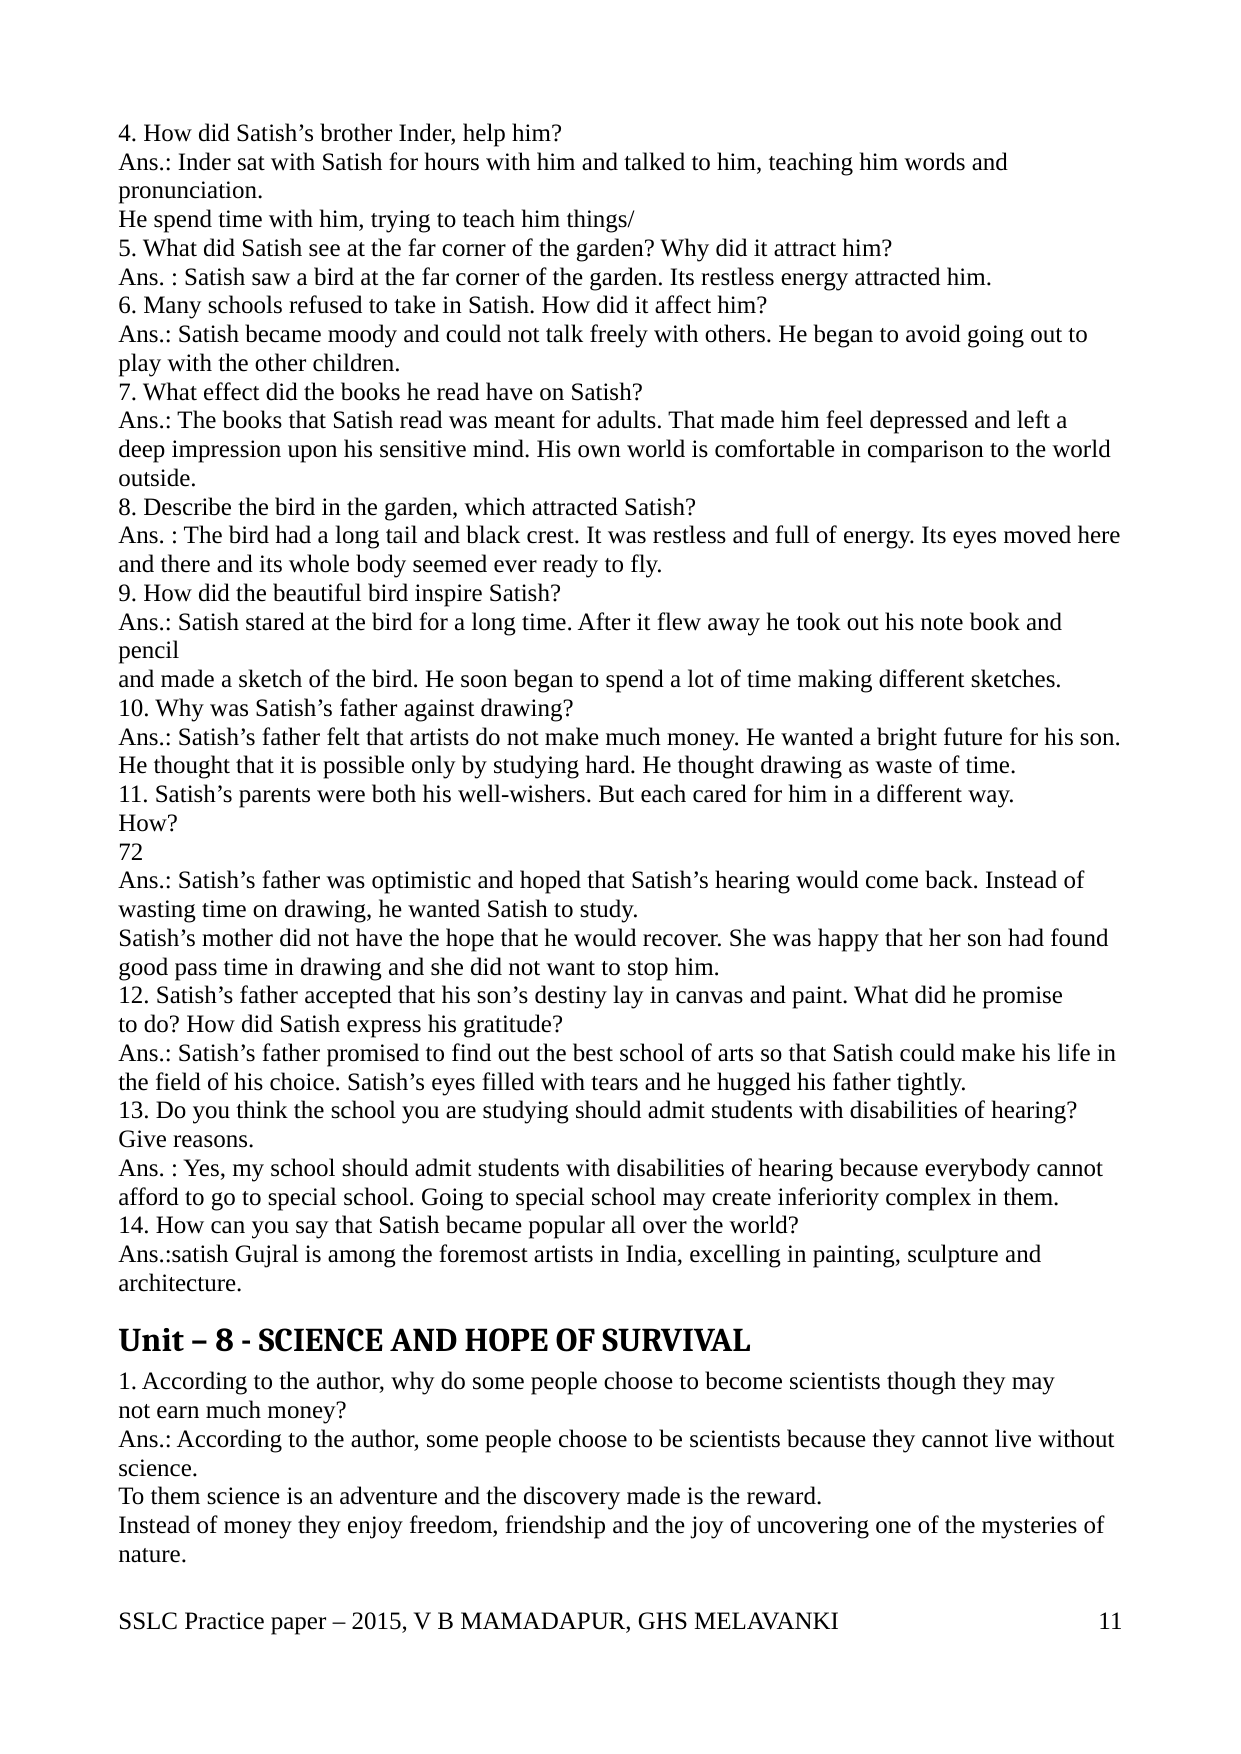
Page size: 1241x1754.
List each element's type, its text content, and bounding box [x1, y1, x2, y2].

text To them science is an adventure and the discovery made is the reward. [118, 1481, 1122, 1510]
text good pass time in drawing and she did not want to stop him. [118, 952, 1122, 981]
text 13. Do you think the school you are studying should admit students with disabilities of hearing? [118, 1096, 1122, 1124]
text Ans.: Satish’s father was optimistic and hoped that Satish’s hearing would come back. Instead of [118, 866, 1122, 894]
text to do? How did Satish express his gratitude? [118, 1009, 1122, 1038]
text Ans.: Satish became moody and could not talk freely with others. He began to avoid going out to [118, 319, 1122, 348]
text He spend time with him, trying to teach him things/ [118, 204, 1122, 233]
text Satish’s mother did not have the hope that he would recover. She was happy that her son had found [118, 923, 1122, 952]
text outside. [118, 463, 1122, 492]
text not earn much money? [118, 1395, 1122, 1424]
text and there and its whole body seemed ever ready to fly. [118, 549, 1122, 578]
text 4. How did Satish’s brother Inder, help him? [118, 118, 1122, 147]
text 12. Satish’s father accepted that his son’s destiny lay in canvas and paint. What did he promise [118, 981, 1122, 1009]
text 11. Satish’s parents were both his well-wishers. But each cared for him in a different way. [118, 779, 1122, 808]
text play with the other children. [118, 348, 1122, 377]
subtitle Unit – 8 - SCIENCE AND HOPE OF SURVIVAL [118, 1322, 1122, 1360]
text Ans.: According to the author, some people choose to be scientists because they cannot live without [118, 1424, 1122, 1453]
text Instead of money they enjoy freedom, friendship and the joy of uncovering one of the mysteries of [118, 1510, 1122, 1539]
text afford to go to special school. Going to special school may create inferiority complex in them. [118, 1182, 1122, 1211]
text 1. According to the author, why do some people choose to become scientists though they may [118, 1366, 1122, 1395]
text 7. What effect did the books he read have on Satish? [118, 377, 1122, 406]
text Ans.: Satish stared at the bird for a long time. After it flew away he took out his note book and pencil [118, 607, 1122, 664]
text 5. What did Satish see at the far corner of the garden? Why did it attract him? [118, 233, 1122, 262]
text Ans. : The bird had a long tail and black crest. It was restless and full of energy. Its eyes moved here [118, 521, 1122, 549]
text 10. Why was Satish’s father against drawing? [118, 693, 1122, 722]
text 72 [118, 837, 1122, 866]
text Ans. : Yes, my school should admit students with disabilities of hearing because everybody cannot [118, 1153, 1122, 1182]
text How? [118, 808, 1122, 837]
text Ans.: Satish’s father promised to find out the best school of arts so that Satish could make his life in [118, 1038, 1122, 1067]
text Ans.: Inder sat with Satish for hours with him and talked to him, teaching him words and pronunciation. [118, 147, 1122, 204]
text science. [118, 1453, 1122, 1481]
text wasting time on drawing, he wanted Satish to study. [118, 894, 1122, 923]
text 6. Many schools refused to take in Satish. How did it affect him? [118, 291, 1122, 319]
text Ans. : Satish saw a bird at the far corner of the garden. Its restless energy attracted him. [118, 262, 1122, 291]
text Ans.:satish Gujral is among the foremost artists in India, excelling in painting, sculpture and architecture. [118, 1239, 1122, 1297]
text 14. How can you say that Satish became popular all over the world? [118, 1211, 1122, 1239]
text and made a sketch of the bird. He soon began to spend a lot of time making different sketches. [118, 664, 1122, 693]
text Give reasons. [118, 1124, 1122, 1153]
text the field of his choice. Satish’s eyes filled with tears and he hugged his father tightly. [118, 1067, 1122, 1096]
text nature. [118, 1539, 1122, 1568]
text He thought that it is possible only by studying hard. He thought drawing as waste of time. [118, 751, 1122, 779]
text Ans.: The books that Satish read was meant for adults. That made him feel depressed and left a [118, 406, 1122, 434]
text Ans.: Satish’s father felt that artists do not make much money. He wanted a bright future for his son. [118, 722, 1122, 751]
text 9. How did the beautiful bird inspire Satish? [118, 578, 1122, 607]
text deep impression upon his sensitive mind. His own world is comfortable in comparison to the world [118, 434, 1122, 463]
text 8. Describe the bird in the garden, which attracted Satish? [118, 492, 1122, 521]
